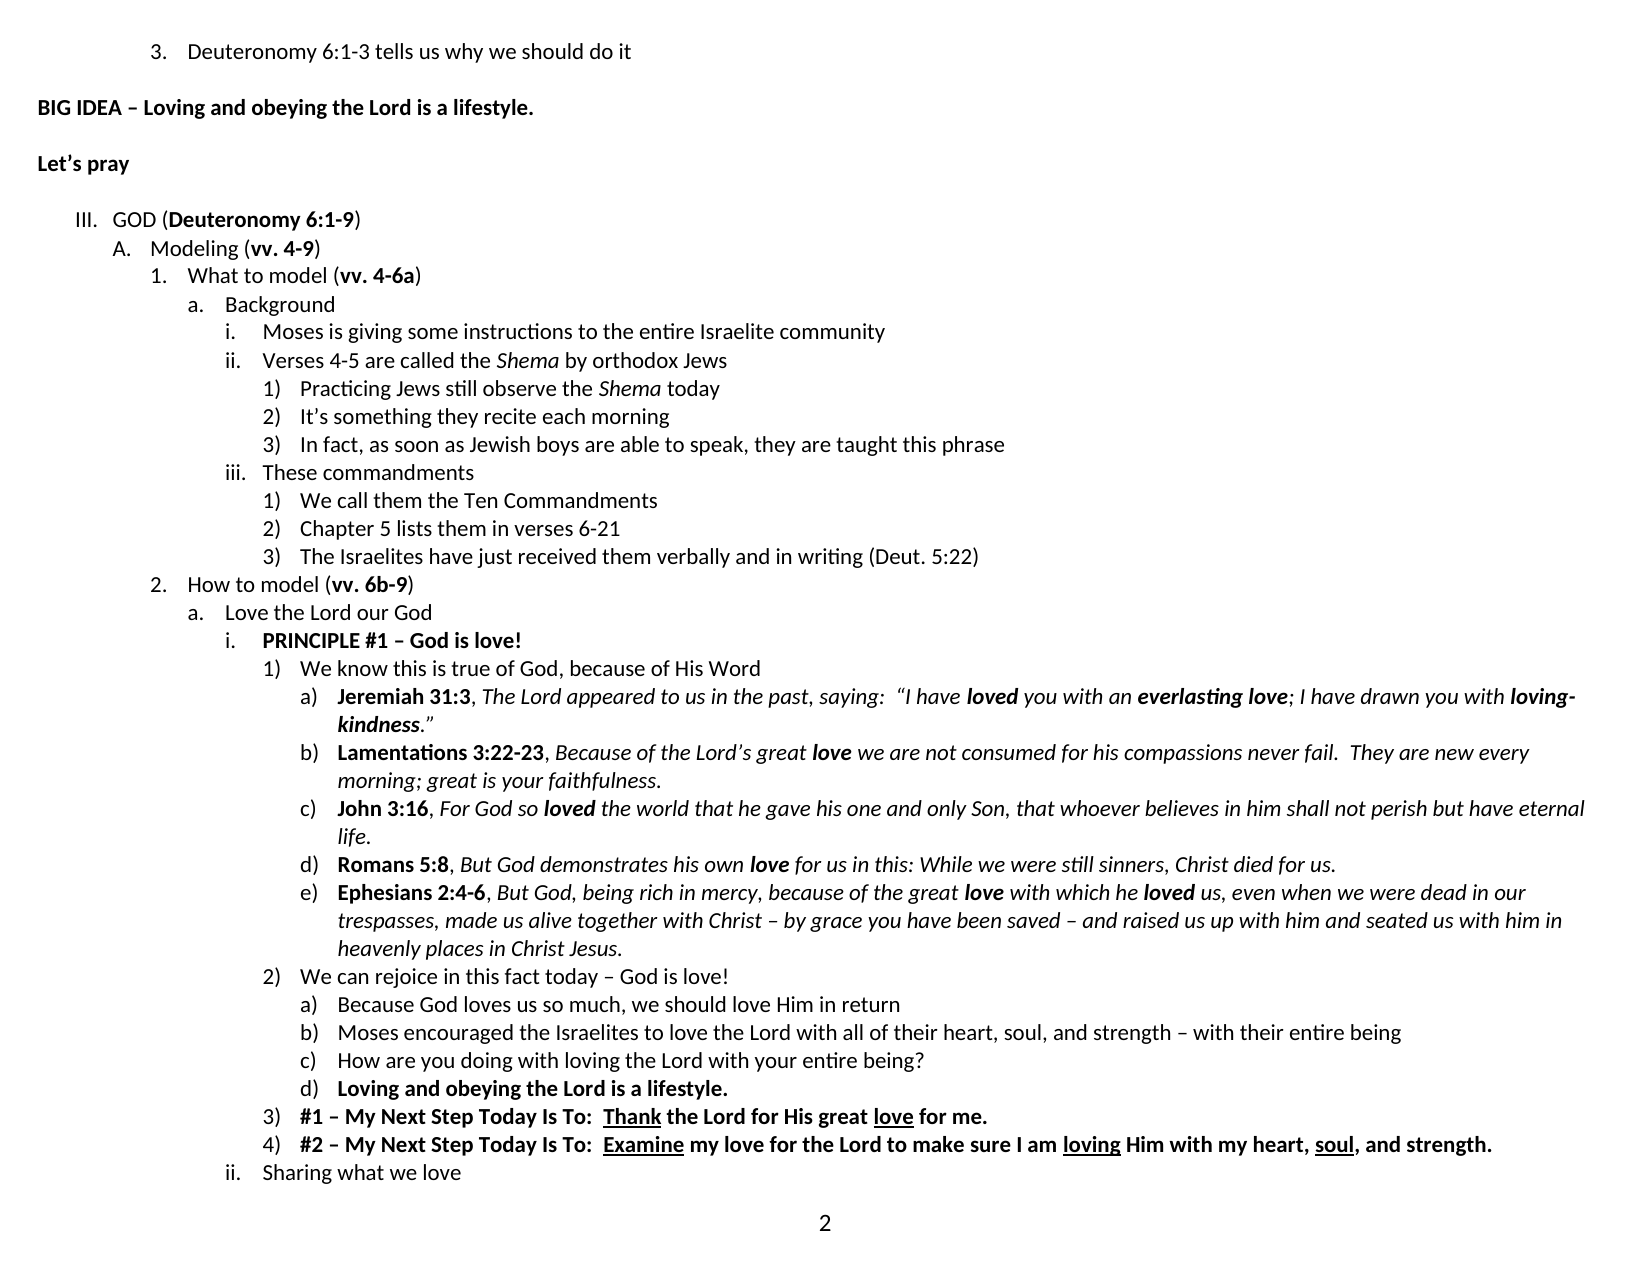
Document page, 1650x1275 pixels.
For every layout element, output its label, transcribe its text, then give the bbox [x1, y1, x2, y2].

list Sharing what we love [225, 1158, 1612, 1186]
list Moses is giving some instructions to the entire Israelite community [225, 318, 1612, 346]
list #1 – My Next Step Today Is To: Thank the Lord for His great love for me. [262, 1102, 1612, 1130]
list Verses 4-5 are called the Shema by orthodox Jews [225, 346, 1612, 374]
list Love the Lord our God [187, 598, 1612, 626]
list We call them the Ten Commandments [262, 486, 1612, 514]
list Jeremiah 31:3, The Lord appeared to us in the past, saying: “I have loved you with an everlasting love; I have drawn you with loving-kindness.” [300, 682, 1612, 738]
list John 3:16, For God so loved the world that he gave his one and only Son, that whoever believes in him shall not perish but have eternal life. [300, 794, 1612, 850]
list We know this is true of God, because of His Word [262, 654, 1612, 682]
text BIG IDEA – Loving and obeying the Lord is a lifestyle. [37, 93, 1612, 122]
list Moses encouraged the Israelites to love the Lord with all of their heart, soul, and strength – with their entire being [300, 1018, 1612, 1046]
list Deuteronomy 6:1-3 tells us why we should do it [150, 37, 1612, 66]
list In fact, as soon as Jewish boys are able to speak, they are taught this phrase [262, 430, 1612, 458]
list Practicing Jews still observe the Shema today [262, 374, 1612, 402]
list Romans 5:8, But God demonstrates his own love for us in this: While we were still sinners, Christ died for us. [300, 850, 1612, 878]
list Lamentations 3:22-23, Because of the Lord’s great love we are not consumed for his compassions never fail. They are new every morning; great is your faithfulness. [300, 738, 1612, 794]
list The Israelites have just received them verbally and in writing (Deut. 5:22) [262, 542, 1612, 570]
list PRINCIPLE #1 – God is love! [225, 626, 1612, 654]
list Background [187, 290, 1612, 318]
list What to model (vv. 4-6a) [150, 262, 1612, 290]
list #2 – My Next Step Today Is To: Examine my love for the Lord to make sure I am loving Him with my heart, soul, and strength. [262, 1130, 1612, 1158]
list Because God loves us so much, we should love Him in return [300, 990, 1612, 1018]
list Loving and obeying the Lord is a lifestyle. [300, 1074, 1612, 1102]
list We can rejoice in this fact today – God is love! [262, 962, 1612, 990]
list How are you doing with loving the Lord with your entire being? [300, 1046, 1612, 1074]
text Let’s pray [37, 149, 1612, 178]
list Ephesians 2:4-6, But God, being rich in mercy, because of the great love with which he loved us, even when we were dead in our trespasses, made us alive together with Christ – by grace you have been saved – and raised us up with him and seated us with him in heavenly places in Christ Jesus. [300, 878, 1612, 962]
list How to model (vv. 6b-9) [150, 570, 1612, 598]
list These commandments [225, 458, 1612, 486]
list It’s something they recite each morning [262, 402, 1612, 430]
list GOD (Deuteronomy 6:1-9) [75, 206, 1612, 234]
list Chapter 5 lists them in verses 6-21 [262, 514, 1612, 542]
list Modeling (vv. 4-9) [112, 234, 1612, 262]
